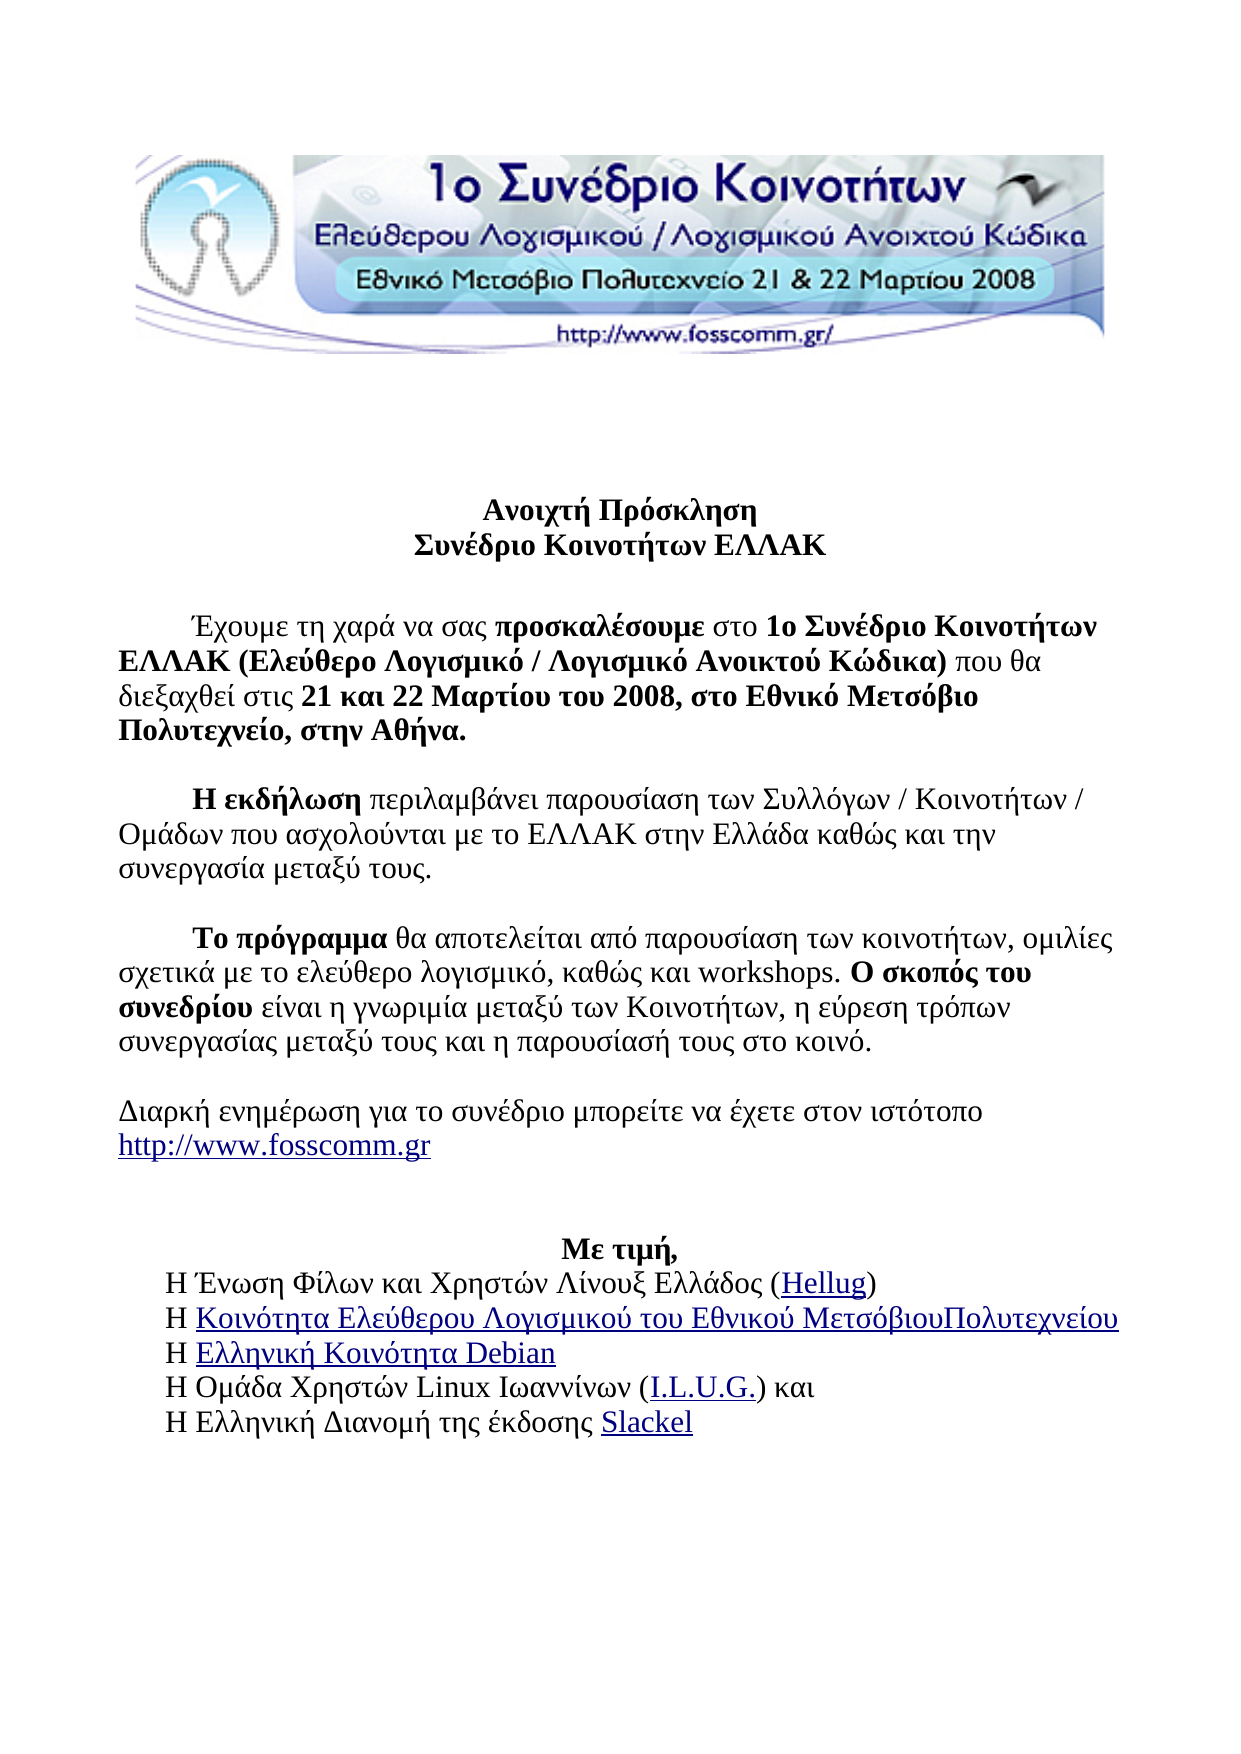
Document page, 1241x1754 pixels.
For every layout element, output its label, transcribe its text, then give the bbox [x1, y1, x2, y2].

subtitle Ανοιχτή Πρόσκληση Συνέδριο Κοινοτήτων ΕΛΛΑΚ [118, 493, 1122, 562]
picture [135, 155, 1105, 354]
text Με τιμή, Η Ένωση Φίλων και Χρηστών Λίνουξ Ελλάδος (Hellug) Η Κοινότητα Ελεύθερου Λογισμικού του Εθνικού ΜετσόβιουΠολυτεχνείου Η Ελληνική Κοινότητα Debian Η Ομάδα Χρηστών Linux Ιωαννίνων (I.L.U.G.) και Η Ελληνική Διανομή της έκδοσης Slackel [118, 1231, 1122, 1439]
text Έχουμε τη χαρά να σας προσκαλέσουμε στο 1ο Συνέδριο Κοινοτήτων ΕΛΛΑΚ (Ελεύθερο Λογισμικό / Λογισμικό Ανοικτού Κώδικα) που θα διεξαχθεί στις 21 και 22 Μαρτίου του 2008, στο Εθνικό Μετσόβιο Πολυτεχνείο, στην Αθήνα. Η εκδήλωση περιλαμβάνει παρουσίαση των Συλλόγων / Κοινοτήτων / Ομάδων που ασχολούνται με το ΕΛΛΑΚ στην Ελλάδα καθώς και την συνεργασία μεταξύ τους. Το πρόγραμμα θα αποτελείται από παρουσίαση των κοινοτήτων, ομιλίες σχετικά με το ελεύθερο λογισμικό, καθώς και workshops. Ο σκοπός του συνεδρίου είναι η γνωριμία μεταξύ των Κοινοτήτων, η εύρεση τρόπων συνεργασίας μεταξύ τους και η παρουσίασή τους στο κοινό. Διαρκή ενημέρωση για το συνέδριο μπορείτε να έχετε στον ιστότοπο http://www.fosscomm.gr [118, 574, 1122, 1231]
